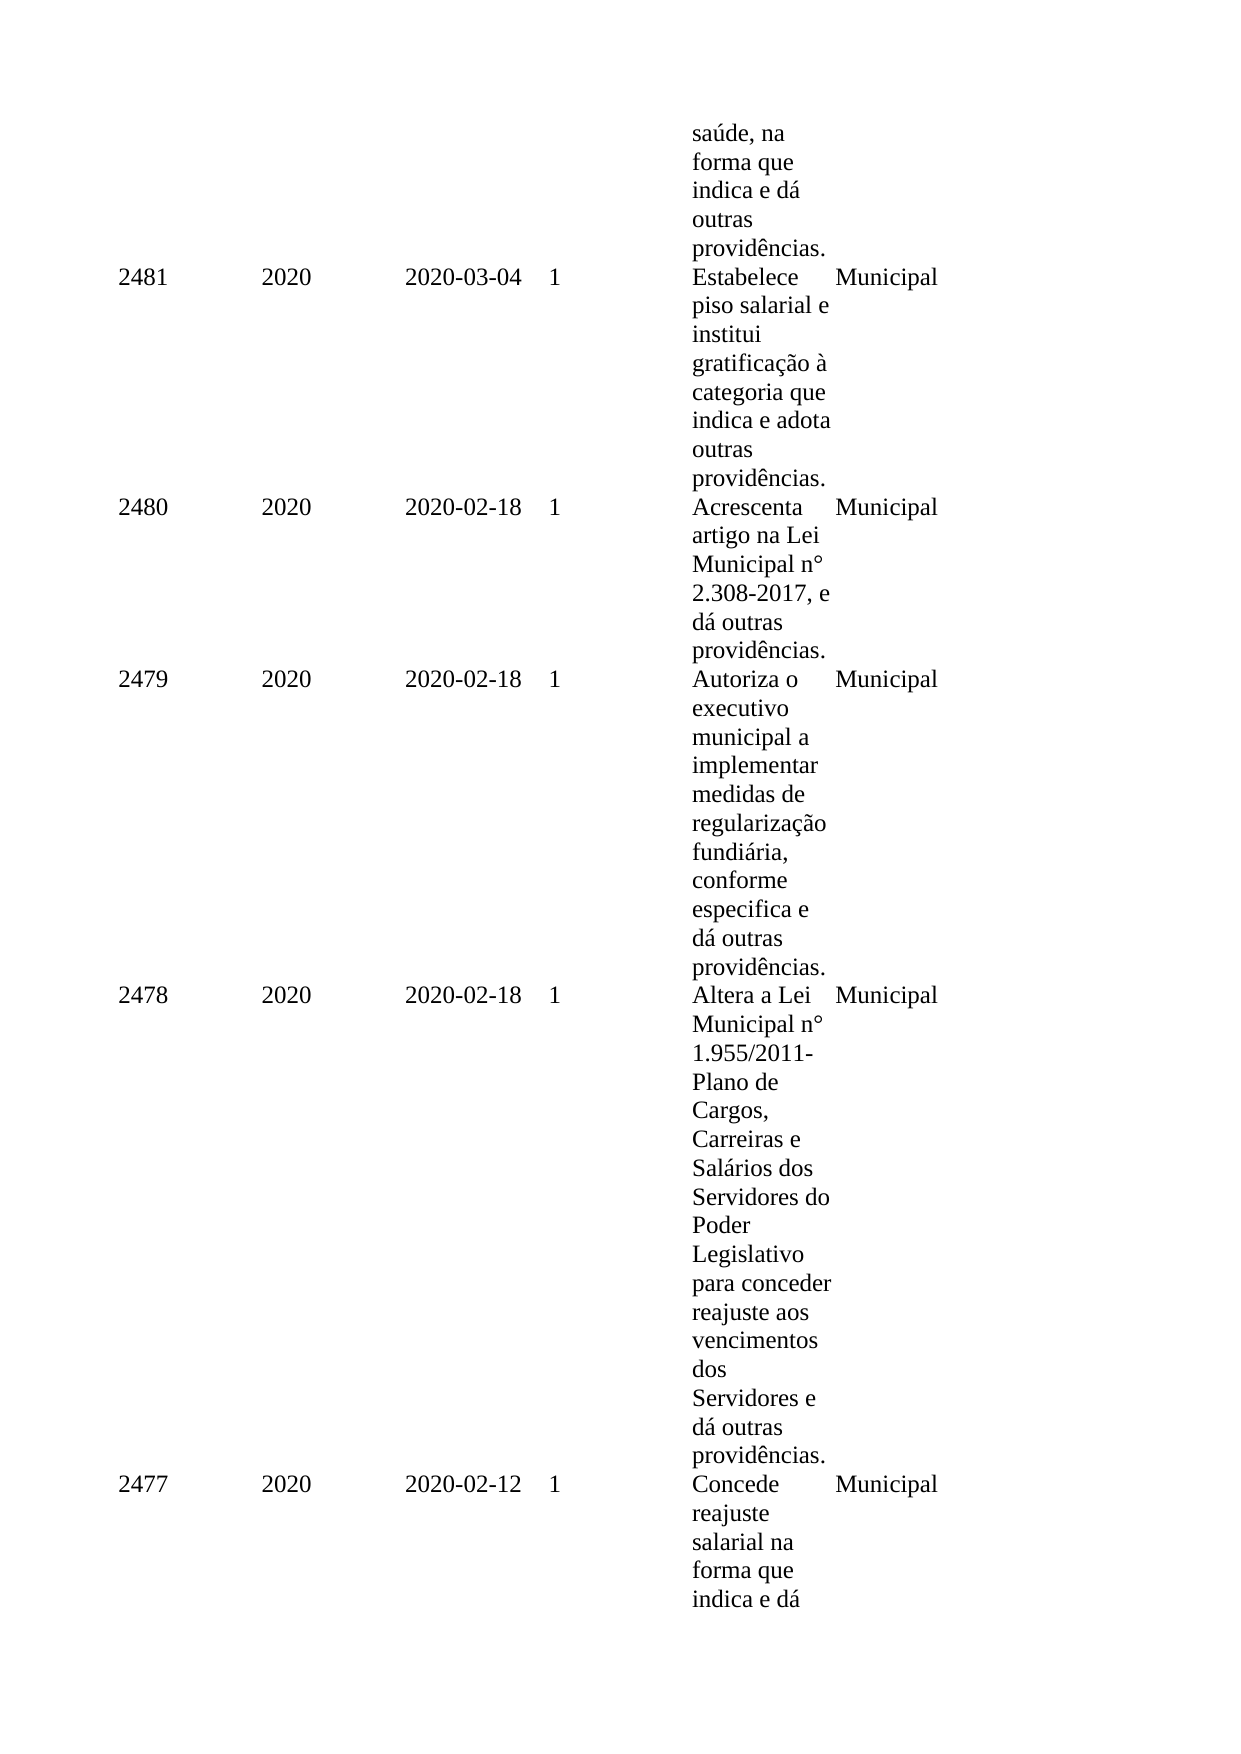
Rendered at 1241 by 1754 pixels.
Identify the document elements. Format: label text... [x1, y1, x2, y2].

table_cell 2477 [118, 1469, 261, 1613]
table_cell Estabelece piso salarial e institui gratificação à categoria que indica e adota outras providências. [692, 262, 835, 492]
table_cell 1 [548, 262, 692, 492]
table_cell [979, 492, 1122, 664]
table_cell [405, 118, 548, 262]
table_cell 1 [548, 664, 692, 981]
table_cell Municipal [835, 492, 979, 664]
table_cell 1 [548, 492, 692, 664]
table_cell Municipal [835, 1469, 979, 1613]
table_cell Municipal [835, 664, 979, 981]
table_cell [979, 664, 1122, 981]
table_cell 2020-02-18 [405, 981, 548, 1469]
table_cell [979, 981, 1122, 1469]
table_cell [979, 262, 1122, 492]
table_cell [835, 118, 979, 262]
table_cell 1 [548, 981, 692, 1469]
table_cell [261, 118, 405, 262]
table_cell Concede reajuste salarial na forma que indica e dá [692, 1469, 835, 1613]
table_cell [548, 118, 692, 262]
table_cell 2478 [118, 981, 261, 1469]
table_cell 2020 [261, 1469, 405, 1613]
table_cell [979, 1469, 1122, 1613]
table_cell [118, 118, 261, 262]
table_cell 2020 [261, 664, 405, 981]
table_cell 2479 [118, 664, 261, 981]
table_cell 2020-02-12 [405, 1469, 548, 1613]
table_cell Altera a Lei Municipal n° 1.955/2011-Plano de Cargos, Carreiras e Salários dos Servidores do Poder Legislativo para conceder reajuste aos vencimentos dos Servidores e dá outras providências. [692, 981, 835, 1469]
table_cell 2481 [118, 262, 261, 492]
table_cell Municipal [835, 262, 979, 492]
table_cell 2020 [261, 981, 405, 1469]
table_cell 2020 [261, 492, 405, 664]
table_cell Autoriza o executivo municipal a implementar medidas de regularização fundiária, conforme especifica e dá outras providências. [692, 664, 835, 981]
table_cell Acrescenta artigo na Lei Municipal n° 2.308-2017, e dá outras providências. [692, 492, 835, 664]
table_cell 2020-02-18 [405, 664, 548, 981]
table_cell 2480 [118, 492, 261, 664]
table_cell saúde, na forma que indica e dá outras providências. [692, 118, 835, 262]
table_cell Municipal [835, 981, 979, 1469]
table_cell 2020-02-18 [405, 492, 548, 664]
table_cell [979, 118, 1122, 262]
table_cell 2020-03-04 [405, 262, 548, 492]
table_cell 1 [548, 1469, 692, 1613]
table_cell 2020 [261, 262, 405, 492]
